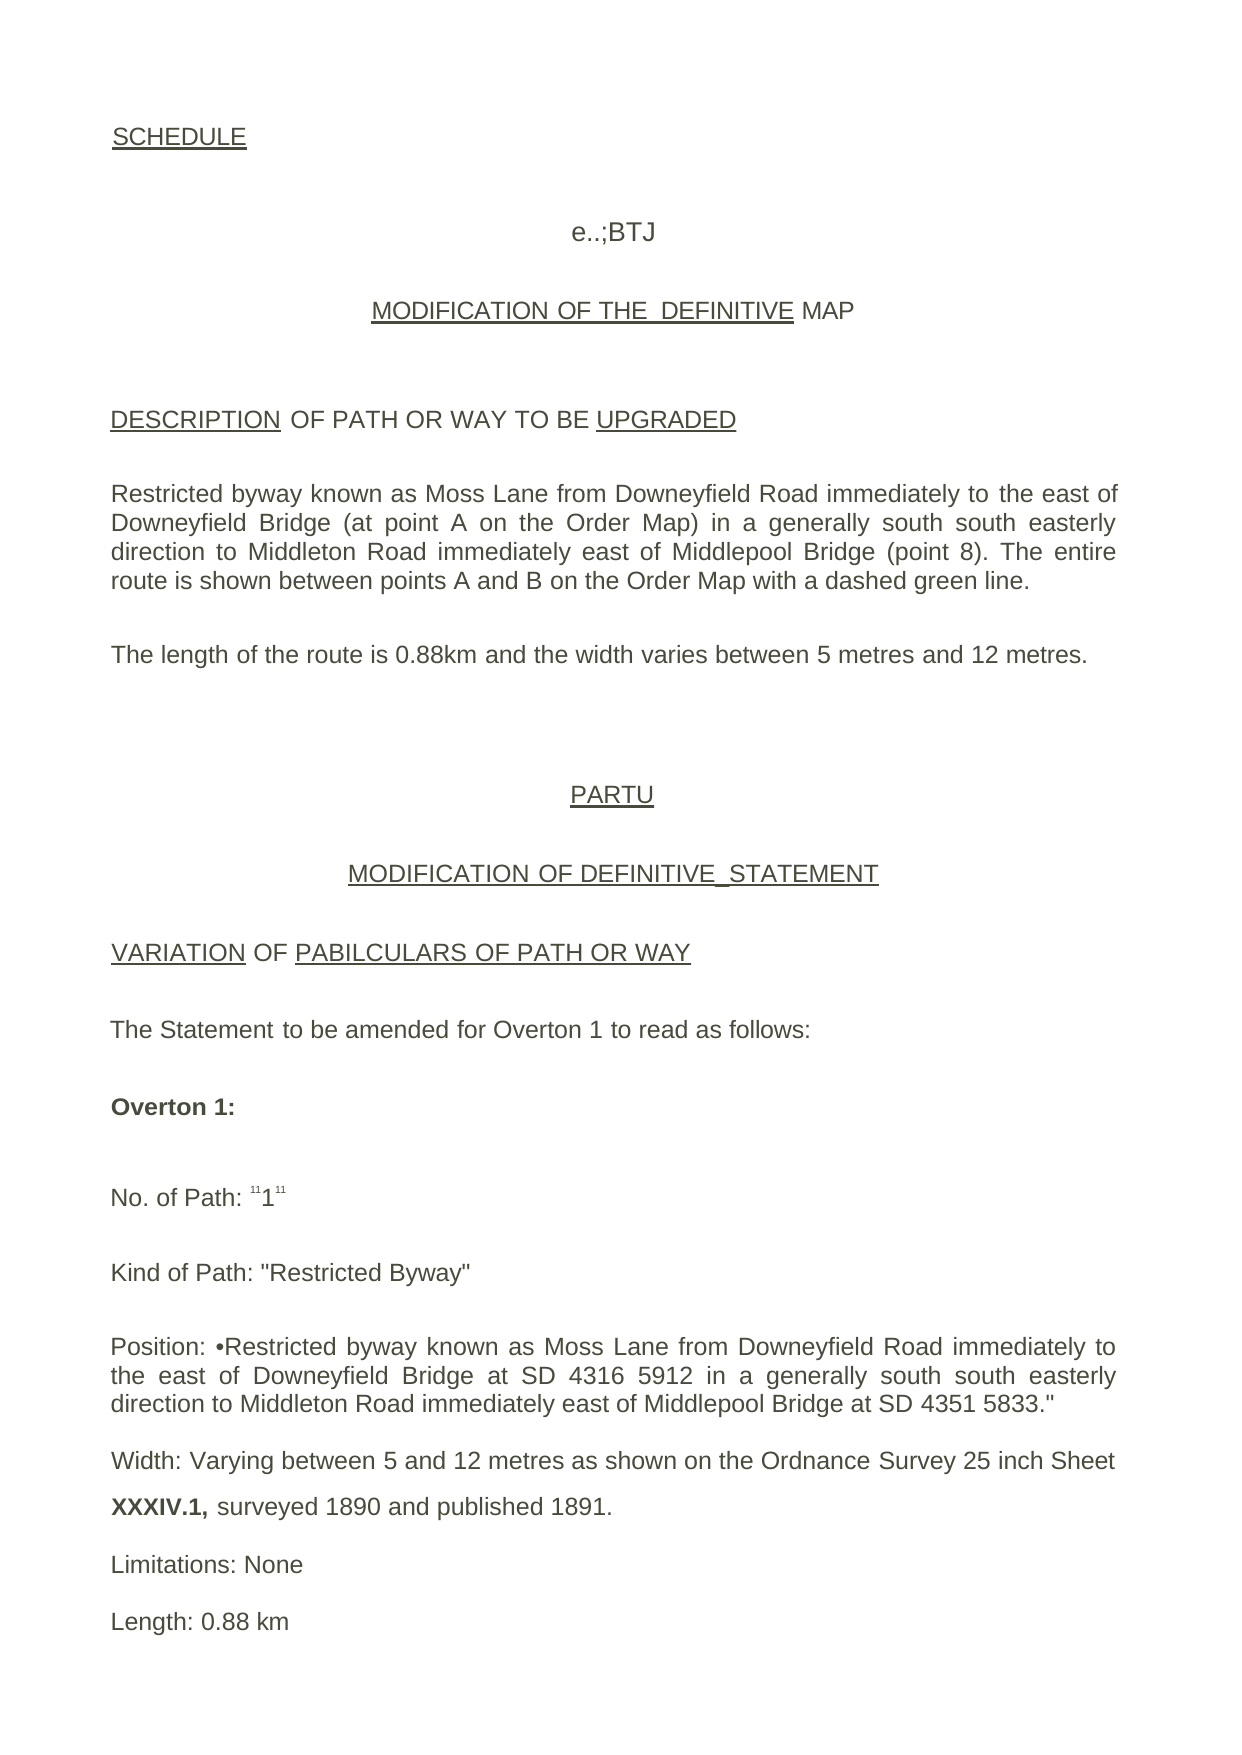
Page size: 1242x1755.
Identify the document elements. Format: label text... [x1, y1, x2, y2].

text MODIFICATION OF THE_DEFINITIVE MAP [96, 296, 1131, 324]
text Position: •Restricted byway known as Moss Lane from Downeyfield Road immediately to the east of Downeyfield Bridge at SD 4316 5912 in a generally south south easterly direction to Middleton Road immediately east of Middlepool Bridge at SD 4351 5833." [110, 1332, 1118, 1418]
text MODIFICATION OF DEFINITIVE_STATEMENT [96, 858, 1131, 887]
text e..;BTJ [96, 216, 1131, 247]
text XXXIV.1, surveyed 1890 and published 1891. Limitations: None [110, 1492, 734, 1578]
text VARIATION OF PABILCULARS OF PATH OR WAY [111, 938, 1242, 967]
text No. of Path: 11111 [110, 1183, 1242, 1212]
text Restricted byway known as Moss Lane from Downeyfield Road immediately to the east of Downeyfield Bridge (at point A on the Order Map) in a generally south south easterly direction to Middleton Road immediately east of Middlepool Bridge (point 8). The entire route is shown between points A and B on the Order Map with a dashed green line. [111, 479, 1118, 594]
text PARTU [94, 780, 1131, 808]
text DESCRIPTION OF PATH OR WAY TO BE UPGRADED [110, 405, 1242, 433]
text Width: Varying between 5 and 12 metres as shown on the Ordnance Survey 25 inch Sheet [111, 1447, 1242, 1475]
text SCHEDULE [112, 122, 1242, 151]
text The length of the route is 0.88km and the width varies between 5 metres and 12 metres. [111, 640, 1242, 669]
text Kind of Path: "Restricted Byway" [110, 1258, 1242, 1286]
text The Statement to be amended for Overton 1 to read as follows: [109, 1015, 1242, 1044]
text Length: 0.88 km [110, 1607, 1242, 1636]
text Overton 1: [111, 1093, 1242, 1121]
